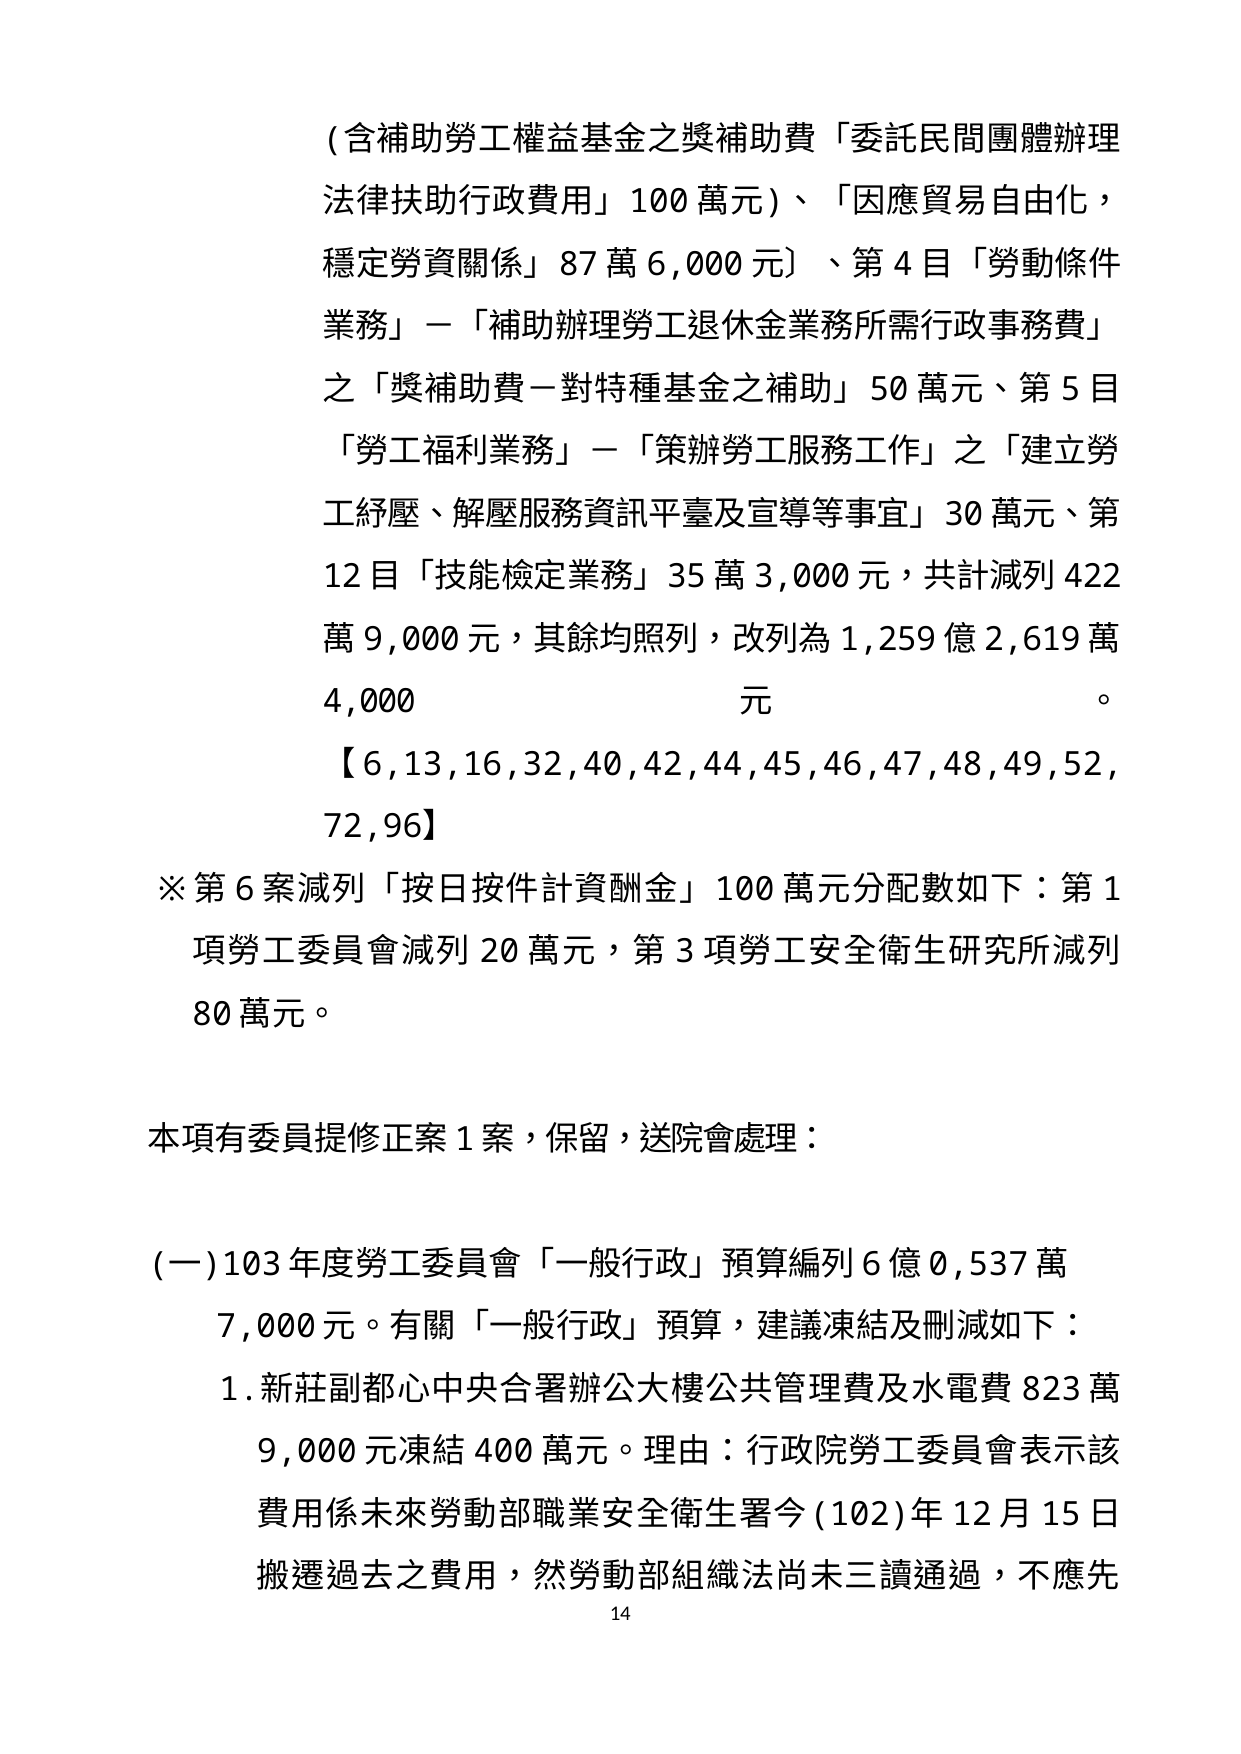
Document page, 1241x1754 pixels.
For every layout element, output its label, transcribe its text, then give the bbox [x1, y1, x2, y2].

text 1.新莊副都心中央合署辦公大樓公共管理費及水電費823萬9,000元凍結400萬元。理由：行政院勞工委員會表示該費用係未來勞動部職業安全衛生署今(102)年12月15日搬遷過去之費用，然勞動部組織法尚未三讀通過，不應先 [219, 1344, 1122, 1594]
text (含補助勞工權益基金之獎補助費「委託民間團體辦理法律扶助行政費用」100萬元)、「因應貿易自由化，穩定勞資關係」87萬6,000元〕、第4目「勞動條件業務」－「補助辦理勞工退休金業務所需行政事務費」之「獎補助費－對特種基金之補助」50萬元、第5目「勞工福利業務」－「策辦勞工服務工作」之「建立勞工紓壓、解壓服務資訊平臺及宣導等事宜」30萬元、第12目「技能檢定業務」35萬3,000元，共計減列422萬9,000元，其餘均照列，改列為1,259億2,619萬4,000元。【6,13,16,32,40,42,44,45,46,47,48,49,52,72,96】 [153, 94, 1122, 844]
text ※第6案減列「按日按件計資酬金」100萬元分配數如下：第1項勞工委員會減列20萬元，第3項勞工安全衛生研究所減列80萬元。 [152, 844, 1122, 1032]
text (一)103年度勞工委員會「一般行政」預算編列6億0,537萬7,000元。有關「一般行政」預算，建議凍結及刪減如下： [148, 1219, 1122, 1344]
text 本項有委員提修正案1案，保留，送院會處理： [148, 1094, 1122, 1157]
